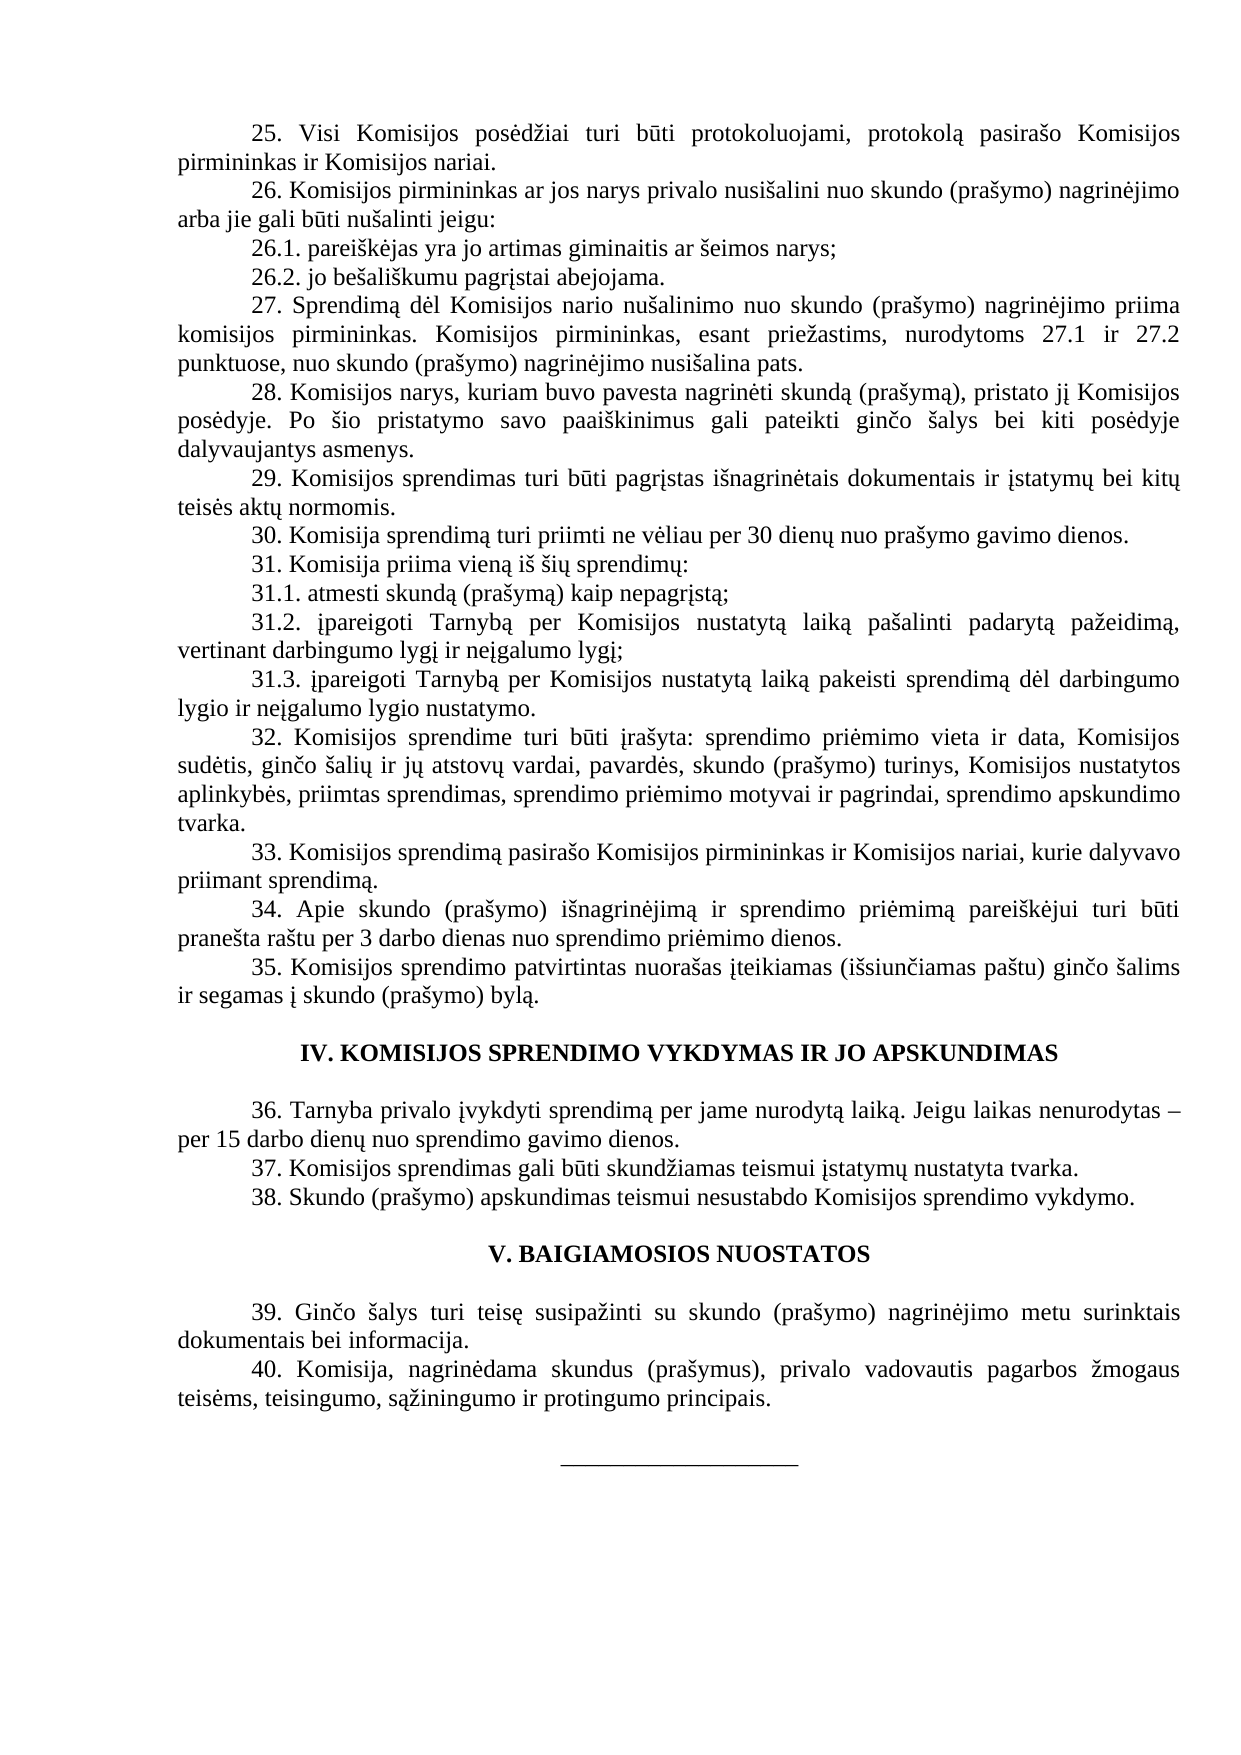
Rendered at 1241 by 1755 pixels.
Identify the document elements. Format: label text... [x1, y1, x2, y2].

text 35. Komisijos sprendimo patvirtintas nuorašas įteikiamas (išsiunčiamas paštu) ginčo šalims ir segamas į skundo (prašymo) bylą. [177, 952, 1181, 1009]
text 39. Ginčo šalys turi teisę susipažinti su skundo (prašymo) nagrinėjimo metu surinktais dokumentais bei informacija. [177, 1297, 1181, 1354]
text 31.1. atmesti skundą (prašymą) kaip nepagrįstą; [177, 578, 1181, 607]
text 25. Visi Komisijos posėdžiai turi būti protokoluojami, protokolą pasirašo Komisijos pirmininkas ir Komisijos nariai. [177, 118, 1181, 176]
text 30. Komisija sprendimą turi priimti ne vėliau per 30 dienų nuo prašymo gavimo dienos. [177, 521, 1181, 549]
text 31.3. įpareigoti Tarnybą per Komisijos nustatytą laiką pakeisti sprendimą dėl darbingumo lygio ir neįgalumo lygio nustatymo. [177, 664, 1181, 722]
text 26. Komisijos pirmininkas ar jos narys privalo nusišalini nuo skundo (prašymo) nagrinėjimo arba jie gali būti nušalinti jeigu: [177, 176, 1181, 233]
text ___________________ [177, 1441, 1181, 1469]
text V. BAIGIAMOSIOS NUOSTATOS [177, 1239, 1181, 1268]
text 31. Komisija priima vieną iš šių sprendimų: [177, 549, 1181, 578]
text 27. Sprendimą dėl Komisijos nario nušalinimo nuo skundo (prašymo) nagrinėjimo priima komisijos pirmininkas. Komisijos pirmininkas, esant priežastims, nurodytoms 27.1 ir 27.2 punktuose, nuo skundo (prašymo) nagrinėjimo nusišalina pats. [177, 291, 1181, 377]
text IV. KOMISIJOS SPRENDIMO VYKDYMAS IR JO APSKUNDIMAS [177, 1038, 1181, 1067]
text 29. Komisijos sprendimas turi būti pagrįstas išnagrinėtais dokumentais ir įstatymų bei kitų teisės aktų normomis. [177, 463, 1181, 521]
text 31.2. įpareigoti Tarnybą per Komisijos nustatytą laiką pašalinti padarytą pažeidimą, vertinant darbingumo lygį ir neįgalumo lygį; [177, 607, 1181, 664]
text 26.2. jo bešališkumu pagrįstai abejojama. [177, 262, 1181, 291]
text 34. Apie skundo (prašymo) išnagrinėjimą ir sprendimo priėmimą pareiškėjui turi būti pranešta raštu per 3 darbo dienas nuo sprendimo priėmimo dienos. [177, 894, 1181, 952]
text 26.1. pareiškėjas yra jo artimas giminaitis ar šeimos narys; [177, 233, 1181, 262]
text 32. Komisijos sprendime turi būti įrašyta: sprendimo priėmimo vieta ir data, Komisijos sudėtis, ginčo šalių ir jų atstovų vardai, pavardės, skundo (prašymo) turinys, Komisijos nustatytos aplinkybės, priimtas sprendimas, sprendimo priėmimo motyvai ir pagrindai, sprendimo apskundimo tvarka. [177, 722, 1181, 837]
text 40. Komisija, nagrinėdama skundus (prašymus), privalo vadovautis pagarbos žmogaus teisėms, teisingumo, sąžiningumo ir protingumo principais. [177, 1354, 1181, 1412]
text 38. Skundo (prašymo) apskundimas teismui nesustabdo Komisijos sprendimo vykdymo. [177, 1182, 1181, 1211]
text 37. Komisijos sprendimas gali būti skundžiamas teismui įstatymų nustatyta tvarka. [177, 1153, 1181, 1182]
text 28. Komisijos narys, kuriam buvo pavesta nagrinėti skundą (prašymą), pristato jį Komisijos posėdyje. Po šio pristatymo savo paaiškinimus gali pateikti ginčo šalys bei kiti posėdyje dalyvaujantys asmenys. [177, 377, 1181, 463]
text 36. Tarnyba privalo įvykdyti sprendimą per jame nurodytą laiką. Jeigu laikas nenurodytas – per 15 darbo dienų nuo sprendimo gavimo dienos. [177, 1096, 1181, 1153]
text 33. Komisijos sprendimą pasirašo Komisijos pirmininkas ir Komisijos nariai, kurie dalyvavo priimant sprendimą. [177, 837, 1181, 894]
